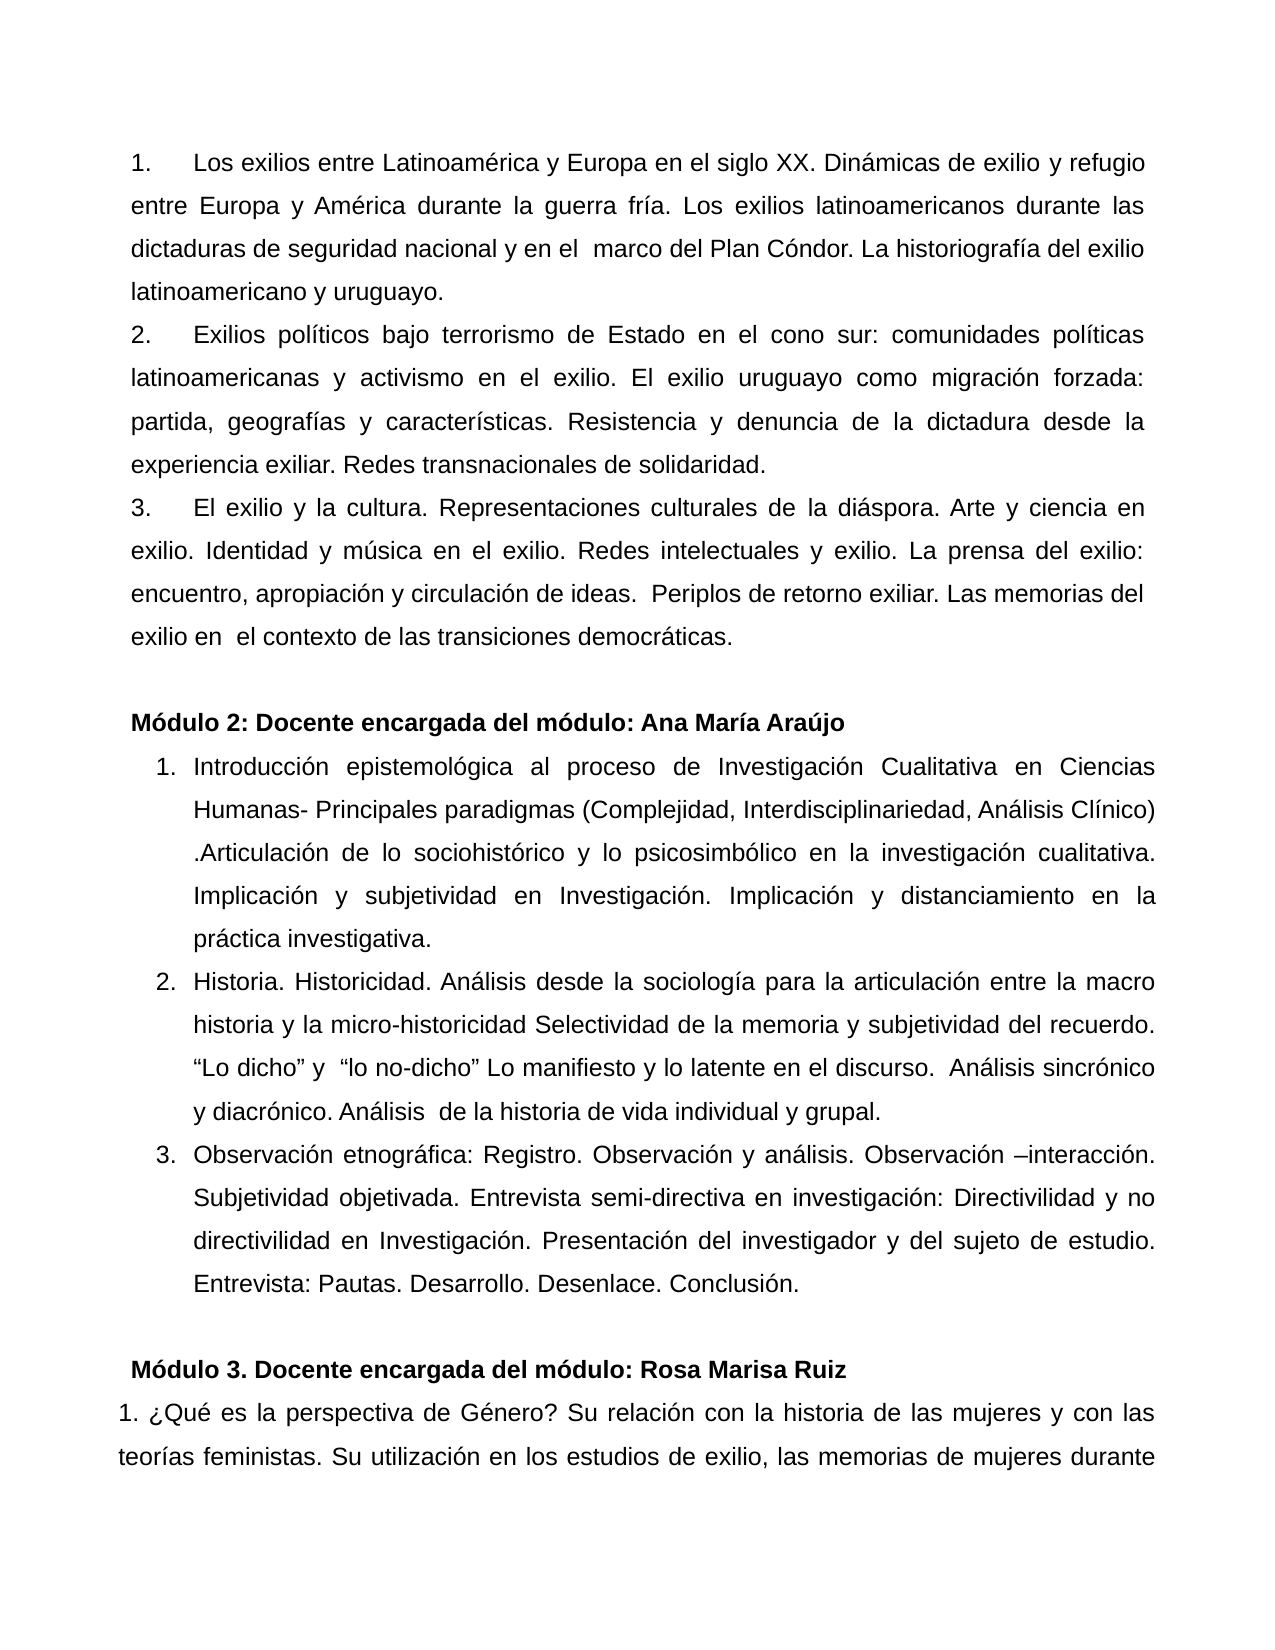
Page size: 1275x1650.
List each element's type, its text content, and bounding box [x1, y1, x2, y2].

list Historia. Historicidad. Análisis desde la sociología para la articulación entre la macro historia y la micro-historicidad Selectividad de la memoria y subjetividad del recuerdo. “Lo dicho” y “lo no-dicho” Lo manifiesto y lo latente en el discurso. Análisis sincrónico y diacrónico. Análisis de la historia de vida individual y grupal. [156, 967, 1157, 1125]
list 1. ¿Qué es la perspectiva de Género? Su relación con la historia de las mujeres y con las teorías feministas. Su utilización en los estudios de exilio, las memorias de mujeres durante [118, 1398, 1157, 1470]
text Módulo 3. Docente encargada del módulo: Rosa Marisa Ruiz [131, 1355, 1146, 1384]
list Observación etnográfica: Registro. Observación y análisis. Observación –interacción. Subjetividad objetivada. Entrevista semi-directiva en investigación: Directivilidad y no directivilidad en Investigación. Presentación del investigador y del sujeto de estudio. Entrevista: Pautas. Desarrollo. Desenlace. Conclusión. [156, 1139, 1157, 1298]
text Módulo 2: Docente encargada del módulo: Ana María Araújo [131, 708, 1146, 737]
list El exilio y la cultura. Representaciones culturales de la diáspora. Arte y ciencia en exilio. Identidad y música en el exilio. Redes intelectuales y exilio. La prensa del exilio: encuentro, apropiación y circulación de ideas. Periplos de retorno exiliar. Las memorias del exilio en el contexto de las transiciones democráticas. [131, 493, 1146, 651]
list Los exilios entre Latinoamérica y Europa en el siglo XX. Dinámicas de exilio y refugio entre Europa y América durante la guerra fría. Los exilios latinoamericanos durante las dictaduras de seguridad nacional y en el marco del Plan Cóndor. La historiografía del exilio latinoamericano y uruguayo. [131, 148, 1146, 306]
list Introducción epistemológica al proceso de Investigación Cualitativa en Ciencias Humanas- Principales paradigmas (Complejidad, Interdisciplinariedad, Análisis Clínico) .Articulación de lo sociohistórico y lo psicosimbólico en la investigación cualitativa. Implicación y subjetividad en Investigación. Implicación y distanciamiento en la práctica investigativa. [156, 751, 1157, 953]
list Exilios políticos bajo terrorismo de Estado en el cono sur: comunidades políticas latinoamericanas y activismo en el exilio. El exilio uruguayo como migración forzada: partida, geografías y características. Resistencia y denuncia de la dictadura desde la experiencia exiliar. Redes transnacionales de solidaridad. [131, 320, 1146, 478]
